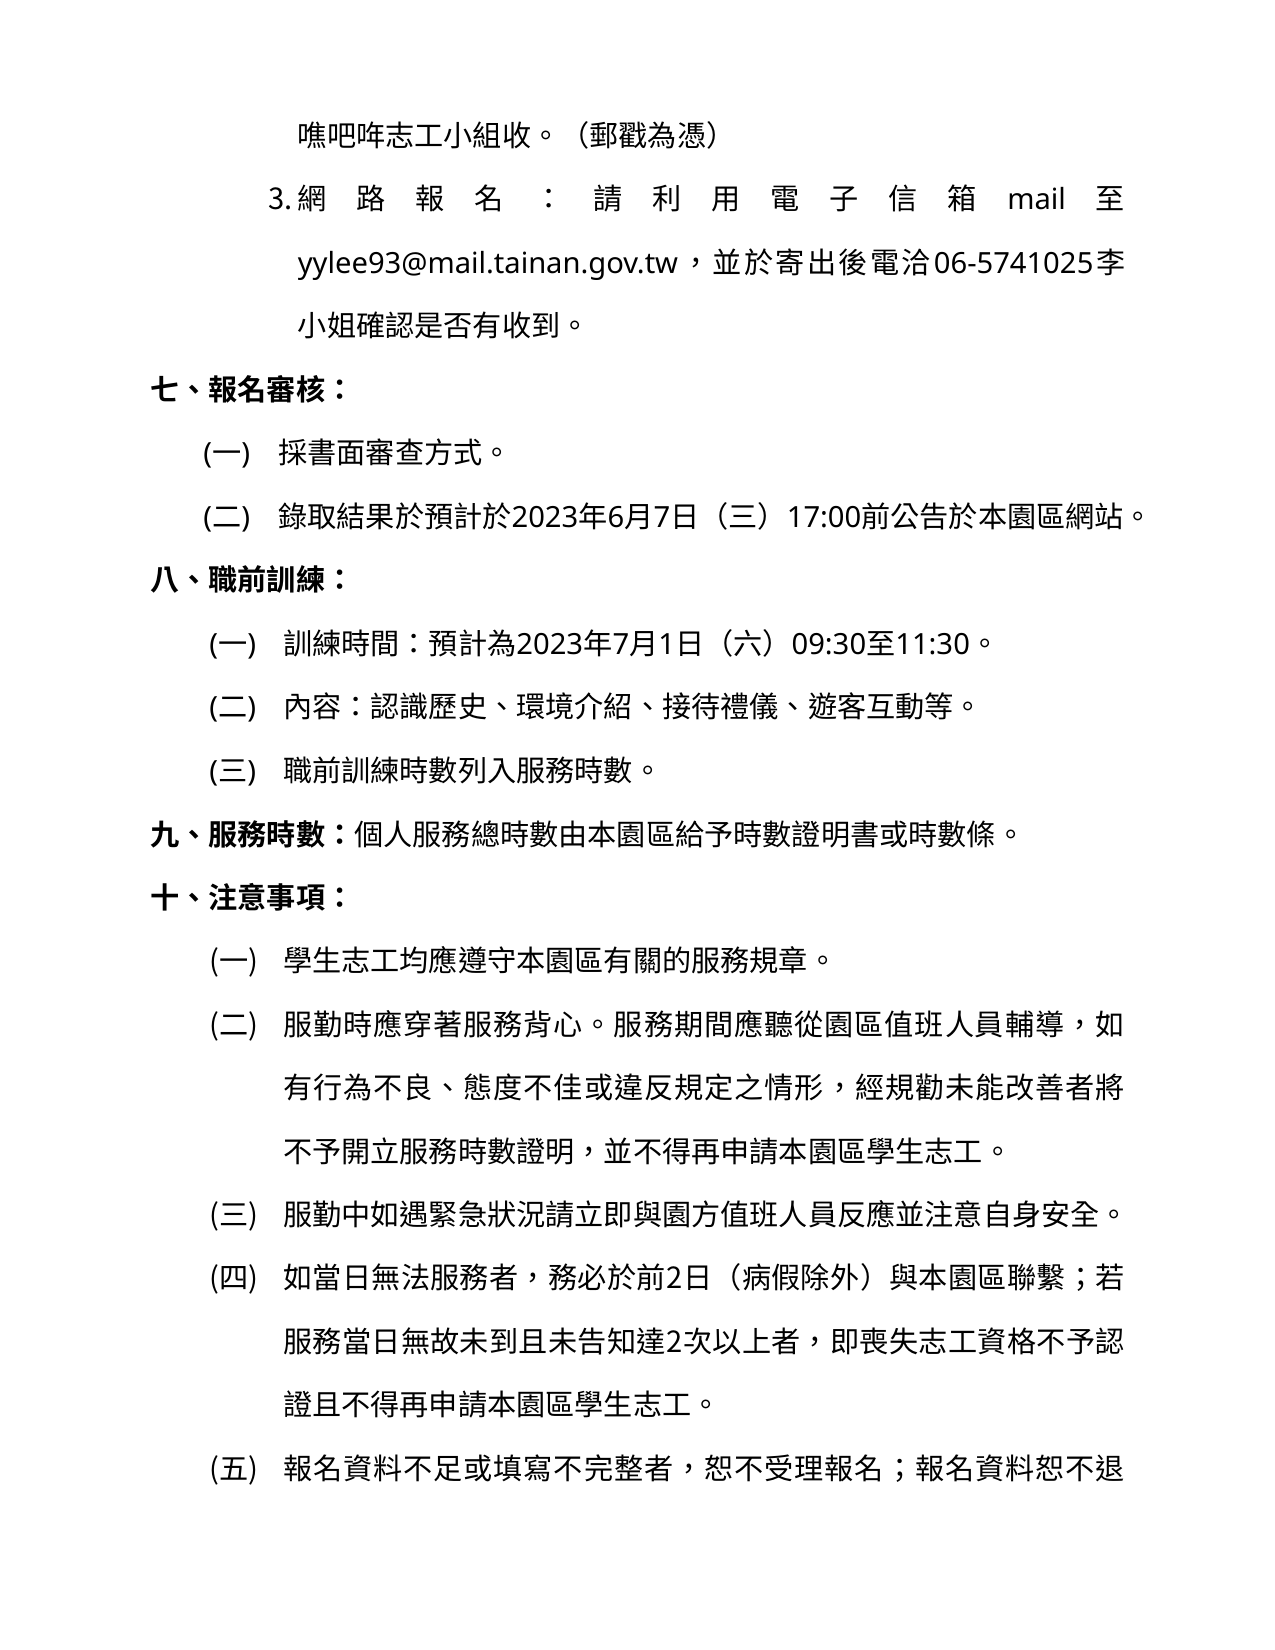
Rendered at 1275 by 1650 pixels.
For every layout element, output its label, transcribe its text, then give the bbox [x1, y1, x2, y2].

list 服勤中如遇緊急狀況請立即與園方值班人員反應並注意自身安全。 [209, 1192, 1125, 1234]
list 訓練時間：預計為2023年7月1日（六）09:30至11:30。 [209, 620, 1125, 663]
text 九、服務時數：個人服務總時數由本園區給予時數證明書或時數條。 [150, 811, 1125, 853]
list 如當日無法服務者，務必於前2日（病假除外）與本園區聯繫；若服務當日無故未到且未告知達2次以上者，即喪失志工資格不予認證且不得再申請本園區學生志工。 [209, 1255, 1125, 1424]
list 錄取結果於預計於2023年6月7日（三）17:00前公告於本園區網站。 [203, 493, 1125, 536]
list 郵寄報名：採掛號郵寄方式寄至71445臺南市玉井區樹糖街22號，噍吧哖志工小組收。（郵戳為憑） [268, 112, 1125, 155]
text 十、注意事項： [150, 874, 1125, 917]
list 職前訓練時數列入服務時數。 [209, 747, 1125, 790]
text 七、報名審核： [150, 366, 1125, 409]
list 報名資料不足或填寫不完整者，恕不受理報名；報名資料恕不退還。 [209, 1445, 1125, 1488]
list 服勤時應穿著服務背心。服務期間應聽從園區值班人員輔導，如有行為不良、態度不佳或違反規定之情形，經規勸未能改善者將不予開立服務時數證明，並不得再申請本園區學生志工。 [209, 1001, 1125, 1171]
list 網路報名：請利用電子信箱mail至yylee93@mail.tainan.gov.tw，並於寄出後電洽06-5741025李小姐確認是否有收到。 [268, 176, 1125, 345]
text 八、職前訓練： [150, 557, 1125, 599]
list 內容：認識歷史、環境介紹、接待禮儀、遊客互動等。 [209, 684, 1125, 726]
list 採書面審查方式。 [203, 430, 1125, 472]
list 學生志工均應遵守本園區有關的服務規章。 [209, 938, 1125, 980]
